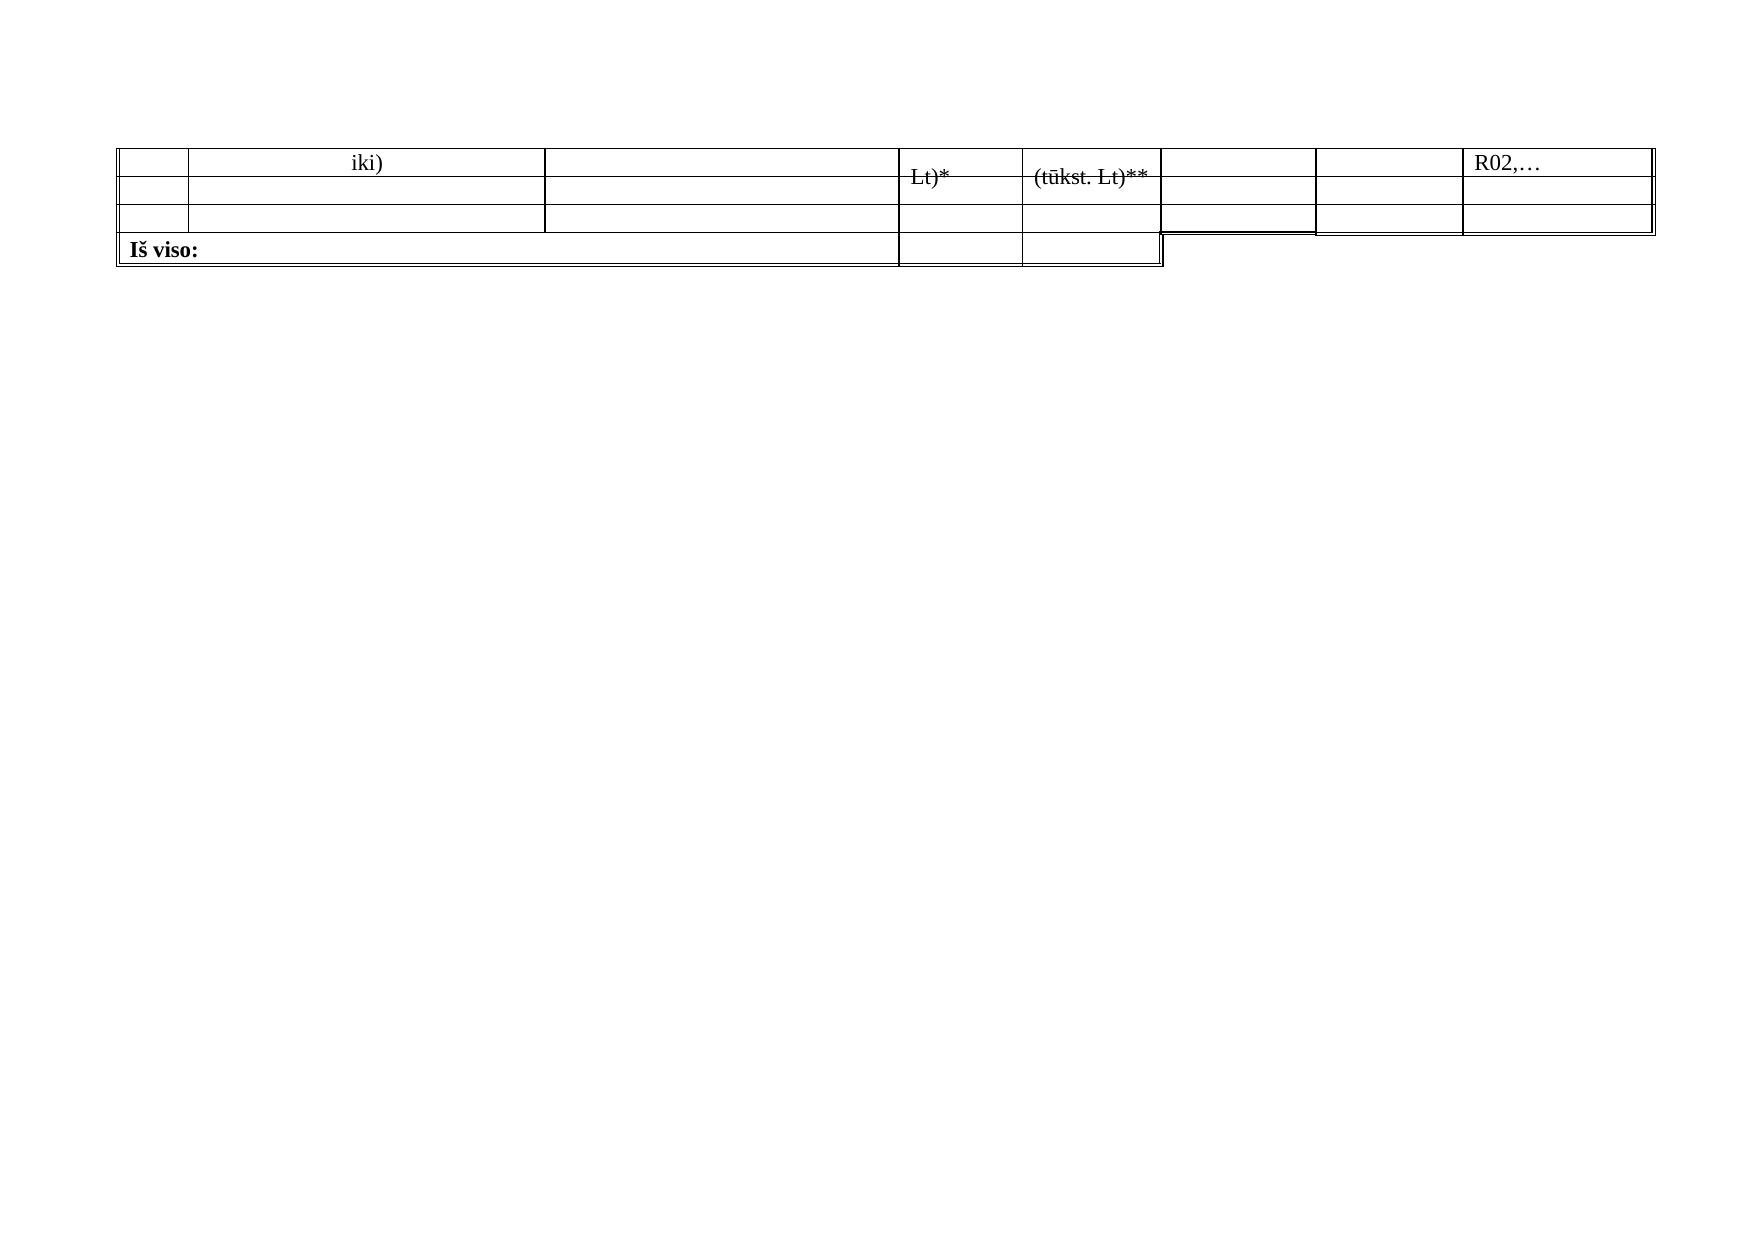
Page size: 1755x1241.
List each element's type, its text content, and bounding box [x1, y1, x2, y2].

table_cell [1317, 177, 1462, 203]
table_cell [546, 149, 898, 176]
table_cell [189, 205, 544, 231]
table_cell [120, 149, 188, 176]
table_cell [1023, 205, 1160, 231]
table_cell Bendra sutarties suma (tūkst. Lt)* [900, 149, 1022, 176]
table_cell [1162, 177, 1315, 203]
table_cell Iš viso: [120, 233, 898, 262]
table_cell [1023, 177, 1160, 203]
table_cell [900, 177, 1022, 203]
table_cell Per ataskaitinį laikotarpį gautos lėšos (tūkst. Lt)** [1023, 149, 1160, 176]
table_cell [1317, 149, 1462, 176]
table_cell R02,… [1464, 149, 1651, 176]
table_cell [546, 205, 898, 231]
table_cell [1464, 177, 1651, 203]
table_cell [1317, 205, 1462, 231]
table_cell [546, 177, 898, 203]
table_cell [900, 233, 1022, 262]
table_cell [1023, 233, 1159, 262]
table_cell [1162, 149, 1315, 176]
table_cell iki) [189, 149, 544, 176]
table_cell [120, 177, 188, 203]
table_cell [1164, 235, 1316, 262]
table_cell [189, 177, 544, 203]
table_cell [120, 205, 188, 231]
table_cell [900, 205, 1022, 231]
table_cell [1316, 236, 1463, 262]
table_cell [1162, 205, 1315, 231]
table_cell [1464, 205, 1651, 231]
table_cell [1463, 236, 1654, 262]
